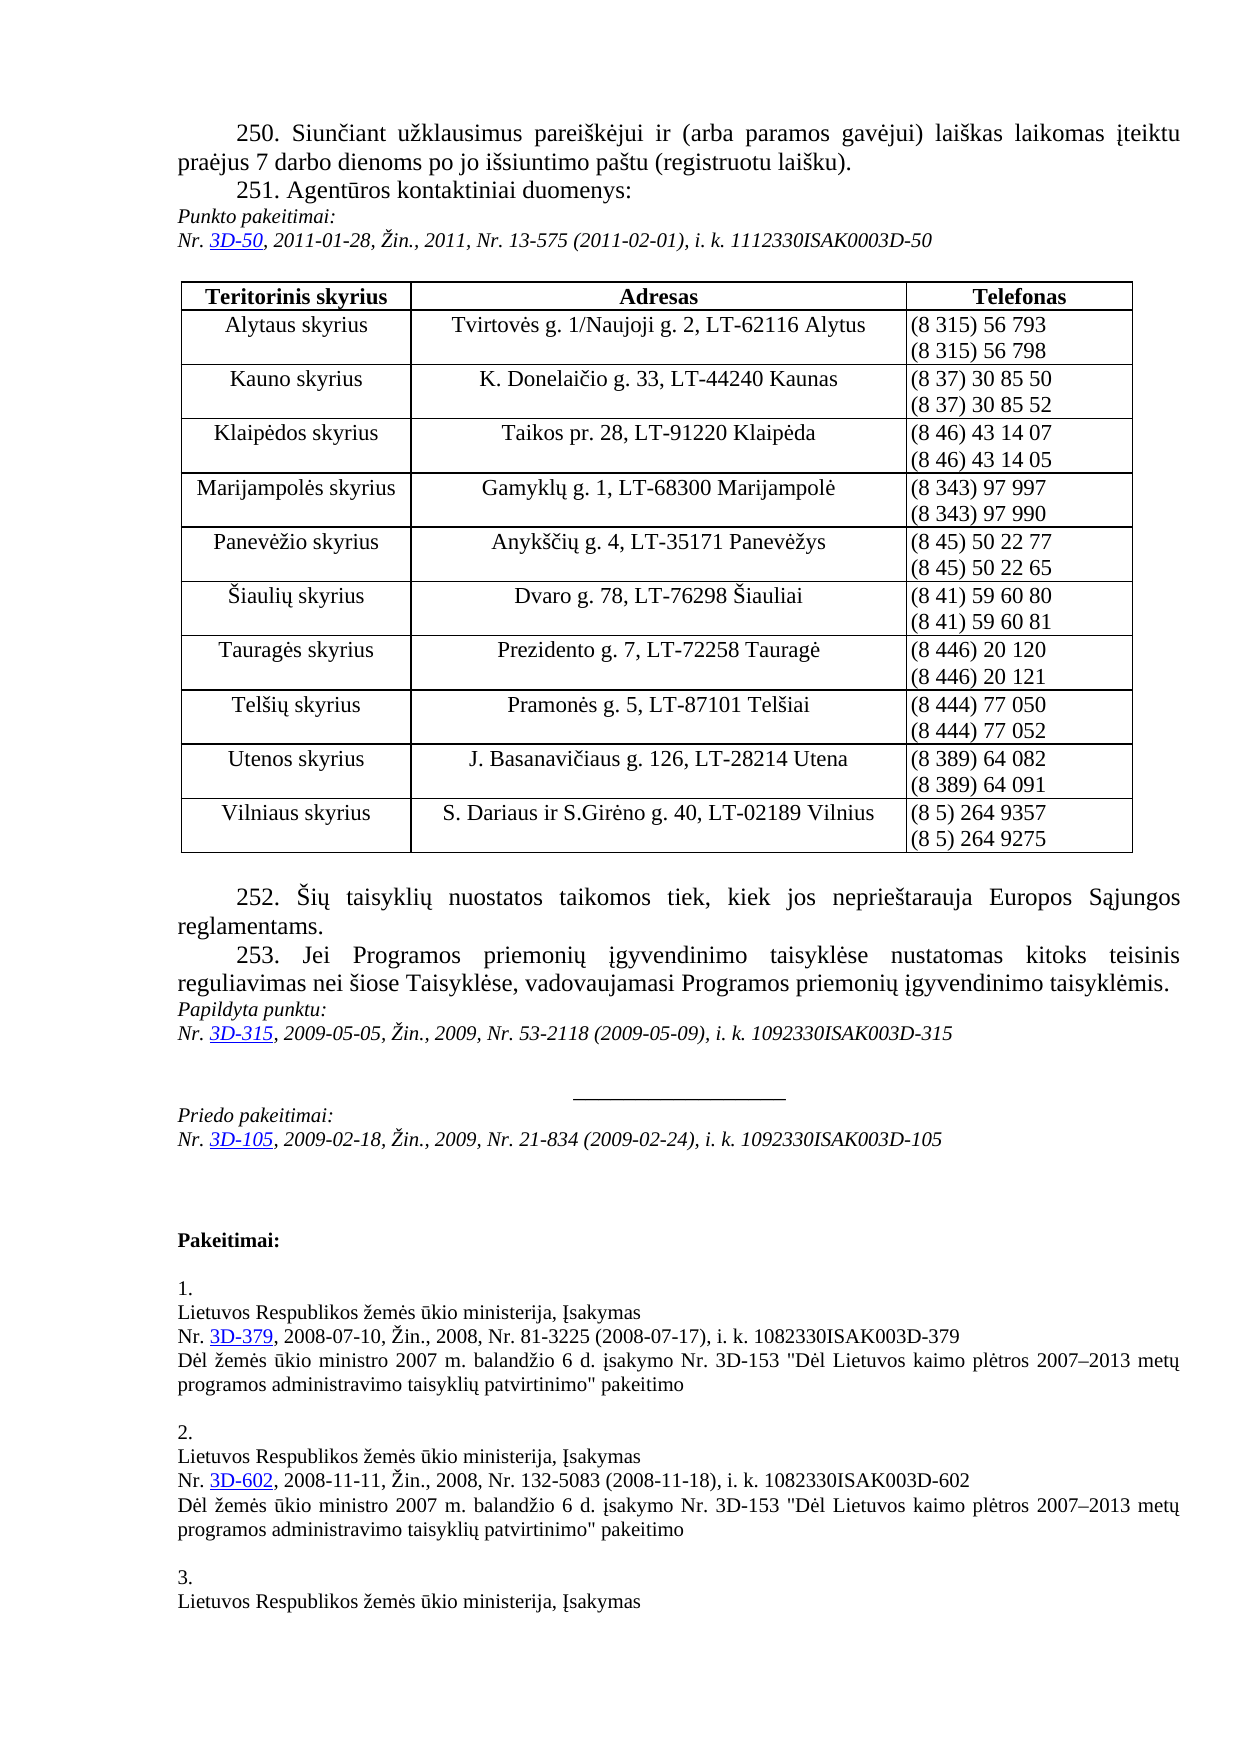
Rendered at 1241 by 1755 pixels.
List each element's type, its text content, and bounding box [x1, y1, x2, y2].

text Nr. 3D-379, 2008-07-10, Žin., 2008, Nr. 81-3225 (2008-07-17), i. k. 1082330ISAK003D-379 [177, 1324, 1181, 1348]
table_header Telefonas [907, 283, 1132, 309]
table_cell K. Donelaičio g. 33, LT-44240 Kaunas [412, 365, 906, 418]
table_header Adresas [412, 283, 906, 309]
text 252. Šių taisyklių nuostatos taikomos tiek, kiek jos neprieštarauja Europos Sąjungos reglamentams. [177, 882, 1181, 940]
table_cell Alytaus skyrius [182, 311, 410, 363]
text Pakeitimai: [177, 1228, 1181, 1252]
text 2. [177, 1420, 1181, 1444]
table_cell Marijampolės skyrius [182, 474, 410, 526]
table_cell (8 343) 97 997 (8 343) 97 990 [907, 474, 1132, 526]
table_cell Taikos pr. 28, LT-91220 Klaipėda [412, 419, 906, 472]
table_cell Pramonės g. 5, LT-87101 Telšiai [412, 691, 906, 743]
text Nr. 3D-315, 2009-05-05, Žin., 2009, Nr. 53-2118 (2009-05-09), i. k. 1092330ISAK003D-315 [177, 1021, 1181, 1045]
text 1. [177, 1276, 1181, 1300]
text Lietuvos Respublikos žemės ūkio ministerija, Įsakymas [177, 1300, 1181, 1324]
table_cell (8 46) 43 14 07 (8 46) 43 14 05 [907, 419, 1132, 472]
text Nr. 3D-602, 2008-11-11, Žin., 2008, Nr. 132-5083 (2008-11-18), i. k. 1082330ISAK003D-602 [177, 1468, 1181, 1492]
table_header Teritorinis skyrius [182, 283, 410, 309]
text Nr. 3D-50, 2011-01-28, Žin., 2011, Nr. 13-575 (2011-02-01), i. k. 1112330ISAK0003D-50 [177, 228, 1181, 252]
text Punkto pakeitimai: [177, 204, 1181, 228]
text 251. Agentūros kontaktiniai duomenys: [177, 176, 1181, 204]
table_cell (8 45) 50 22 77 (8 45) 50 22 65 [907, 528, 1132, 581]
text 3. [177, 1565, 1181, 1589]
table_cell Tauragės skyrius [182, 636, 410, 689]
text Dėl žemės ūkio ministro 2007 m. balandžio 6 d. įsakymo Nr. 3D-153 "Dėl Lietuvos kaimo plėtros 2007–2013 metų programos administravimo taisyklių patvirtinimo" pakeitimo [177, 1348, 1181, 1396]
table_cell Dvaro g. 78, LT-76298 Šiauliai [412, 582, 906, 635]
table_cell (8 389) 64 082 (8 389) 64 091 [907, 745, 1132, 798]
table_cell Vilniaus skyrius [182, 799, 410, 852]
table_cell Tvirtovės g. 1/Naujoji g. 2, LT-62116 Alytus [412, 311, 906, 363]
table_cell (8 41) 59 60 80 (8 41) 59 60 81 [907, 582, 1132, 635]
text Priedo pakeitimai: [177, 1103, 1181, 1127]
text Lietuvos Respublikos žemės ūkio ministerija, Įsakymas [177, 1444, 1181, 1468]
table_cell Klaipėdos skyrius [182, 419, 410, 472]
text 253. Jei Programos priemonių įgyvendinimo taisyklėse nustatomas kitoks teisinis reguliavimas nei šiose Taisyklėse, vadovaujamasi Programos priemonių įgyvendinimo taisyklėmis. [177, 940, 1181, 997]
table_cell Telšių skyrius [182, 691, 410, 743]
table_cell Šiaulių skyrius [182, 582, 410, 635]
table_cell (8 446) 20 120 (8 446) 20 121 [907, 636, 1132, 689]
text Lietuvos Respublikos žemės ūkio ministerija, Įsakymas [177, 1589, 1181, 1613]
table_cell Gamyklų g. 1, LT-68300 Marijampolė [412, 474, 906, 526]
table_cell (8 315) 56 793 (8 315) 56 798 [907, 311, 1132, 363]
table_cell (8 5) 264 9357 (8 5) 264 9275 [907, 799, 1132, 852]
table_cell Anykščių g. 4, LT-35171 Panevėžys [412, 528, 906, 581]
table_cell S. Dariaus ir S.Girėno g. 40, LT-02189 Vilnius [412, 799, 906, 852]
table_cell Prezidento g. 7, LT-72258 Tauragė [412, 636, 906, 689]
table_cell J. Basanavičiaus g. 126, LT-28214 Utena [412, 745, 906, 798]
table_cell Panevėžio skyrius [182, 528, 410, 581]
text Dėl žemės ūkio ministro 2007 m. balandžio 6 d. įsakymo Nr. 3D-153 "Dėl Lietuvos kaimo plėtros 2007–2013 metų programos administravimo taisyklių patvirtinimo" pakeitimo [177, 1492, 1181, 1541]
table_cell (8 37) 30 85 50 (8 37) 30 85 52 [907, 365, 1132, 418]
text Nr. 3D-105, 2009-02-18, Žin., 2009, Nr. 21-834 (2009-02-24), i. k. 1092330ISAK003D-105 [177, 1127, 1181, 1151]
table_cell Kauno skyrius [182, 365, 410, 418]
table_cell (8 444) 77 050 (8 444) 77 052 [907, 691, 1132, 743]
text 250. Siunčiant užklausimus pareiškėjui ir (arba paramos gavėjui) laiškas laikomas įteiktu praėjus 7 darbo dienoms po jo išsiuntimo paštu (registruotu laišku). [177, 118, 1181, 176]
text _________________ [177, 1074, 1181, 1103]
text Papildyta punktu: [177, 997, 1181, 1021]
table_cell Utenos skyrius [182, 745, 410, 798]
